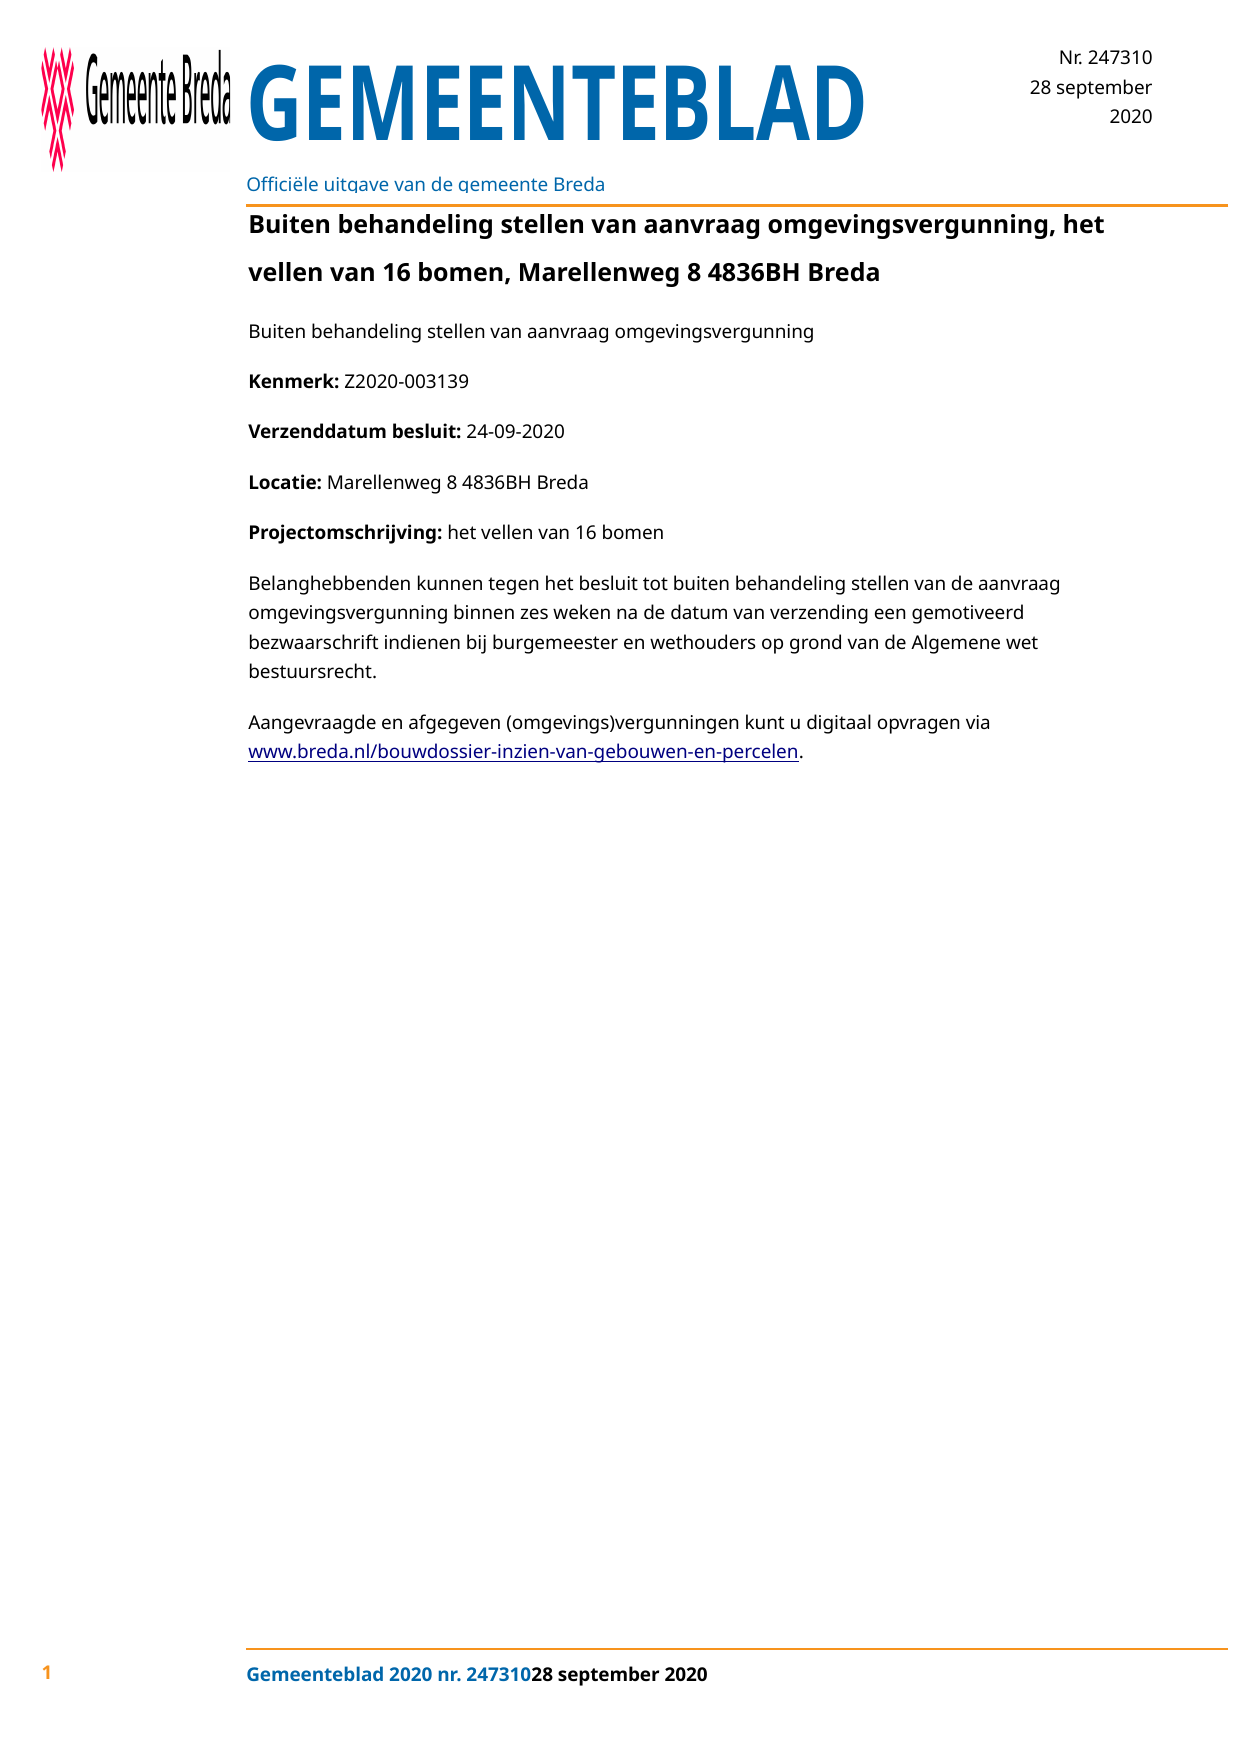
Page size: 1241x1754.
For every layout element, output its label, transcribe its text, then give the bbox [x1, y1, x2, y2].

text Projectomschrijving: het vellen van 16 bomen [248, 519, 1152, 545]
text Aangevraagde en afgegeven (omgevings)vergunningen kunt u digitaal opvragen via www.breda.nl/bouwdossier-inzien-van-gebouwen-en-percelen. [248, 709, 1152, 764]
text Buiten behandeling stellen van aanvraag omgevingsvergunning [248, 318, 1152, 344]
text Verzenddatum besluit: 24-09-2020 [248, 419, 1152, 444]
text Kenmerk: Z2020-003139 [248, 368, 1152, 394]
text Locatie: Marellenweg 8 4836BH Breda [248, 469, 1152, 495]
text Buiten behandeling stellen van aanvraag omgevingsvergunning, het vellen van 16 bomen, Marellenweg 8 4836BH Breda [248, 207, 1152, 288]
text Belanghebbenden kunnen tegen het besluit tot buiten behandeling stellen van de aanvraag omgevingsvergunning binnen zes weken na de datum van verzending een gemotiveerd bezwaarschrift indienen bij burgemeester en wethouders op grond van de Algemene wet bestuursrecht. [248, 570, 1152, 684]
picture [41, 47, 231, 172]
